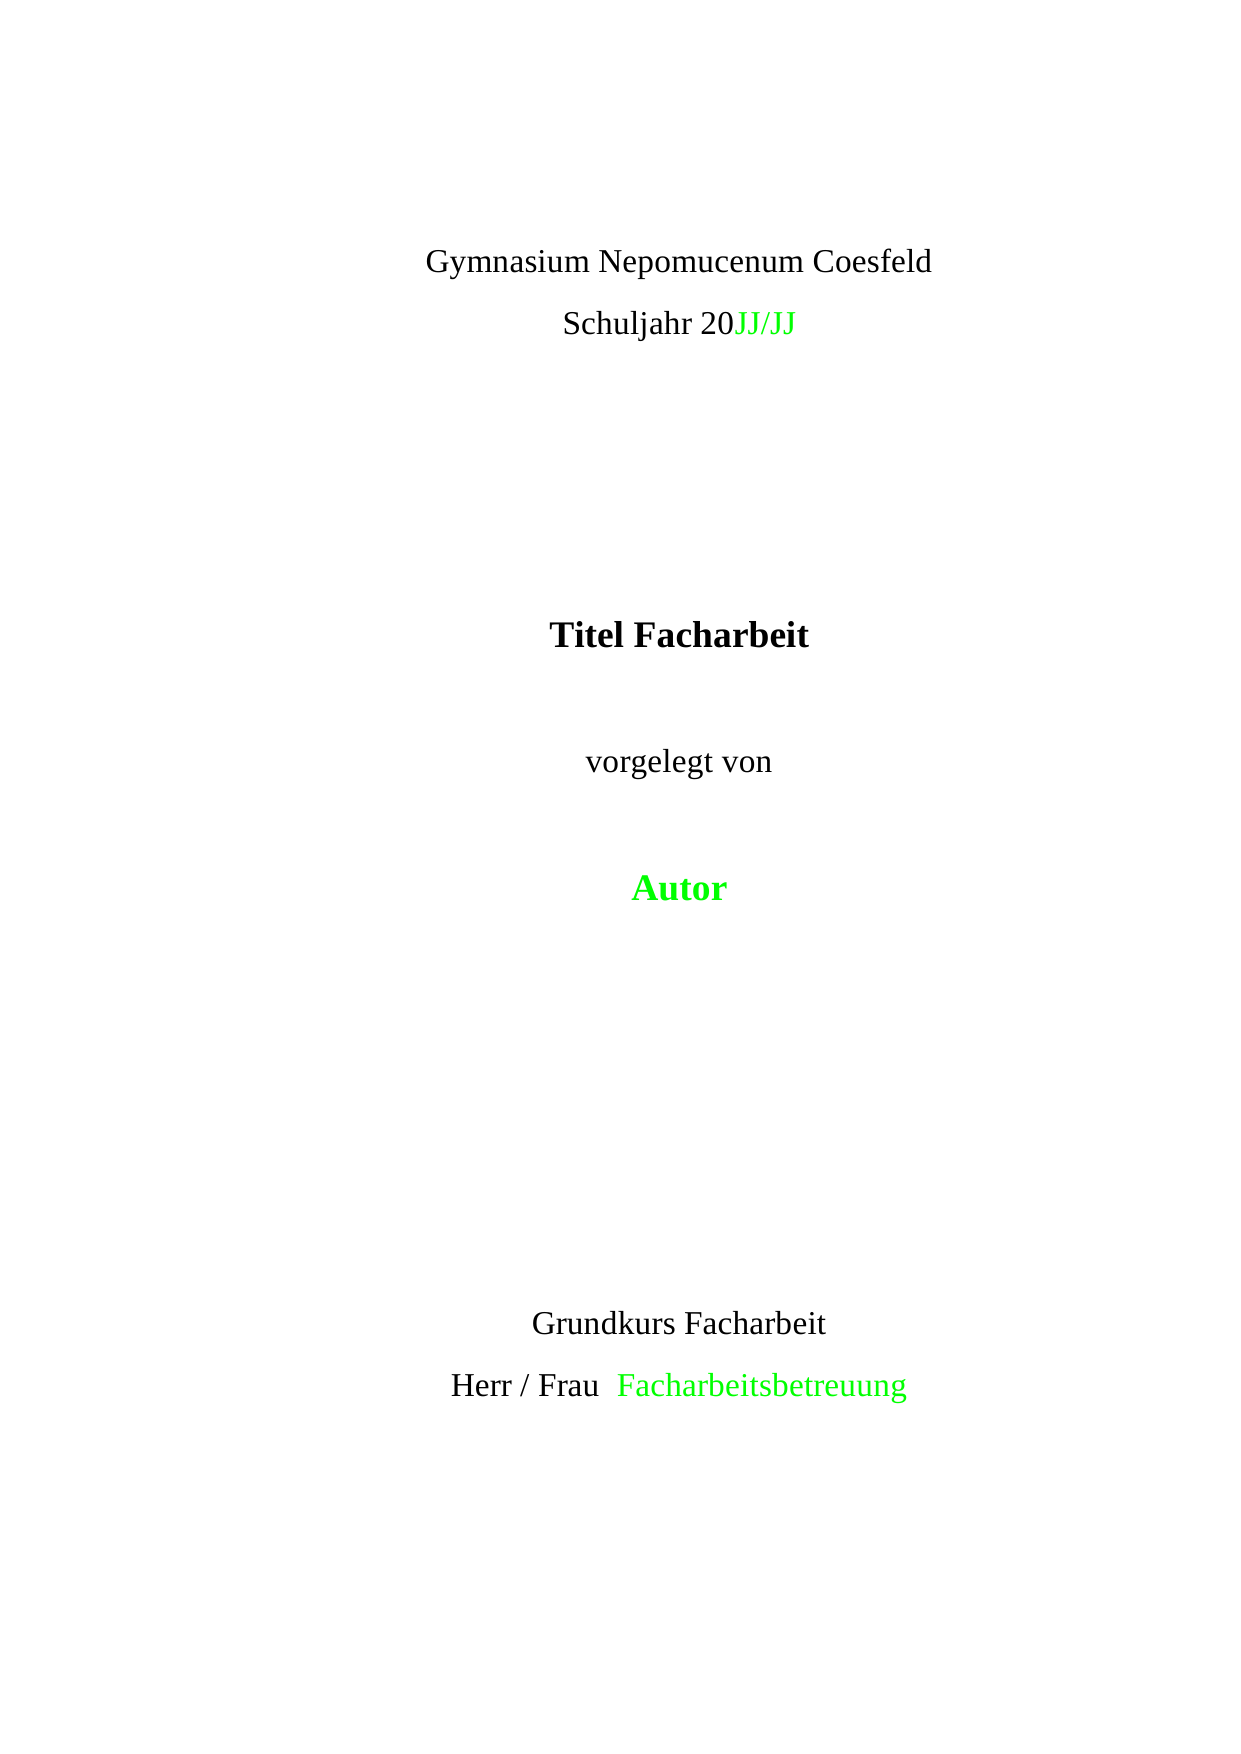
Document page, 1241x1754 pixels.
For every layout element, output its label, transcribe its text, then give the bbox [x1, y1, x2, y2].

text Schuljahr 20JJ/JJ [236, 304, 1122, 341]
text Gymnasium Nepomucenum Coesfeld [236, 242, 1122, 279]
title Autor [236, 866, 1122, 908]
title Titel Facharbeit [236, 614, 1122, 655]
text Herr / Frau Facharbeitsbetreuung [236, 1367, 1122, 1404]
text Grundkurs Facharbeit [236, 1305, 1122, 1342]
text vorgelegt von [236, 742, 1122, 779]
